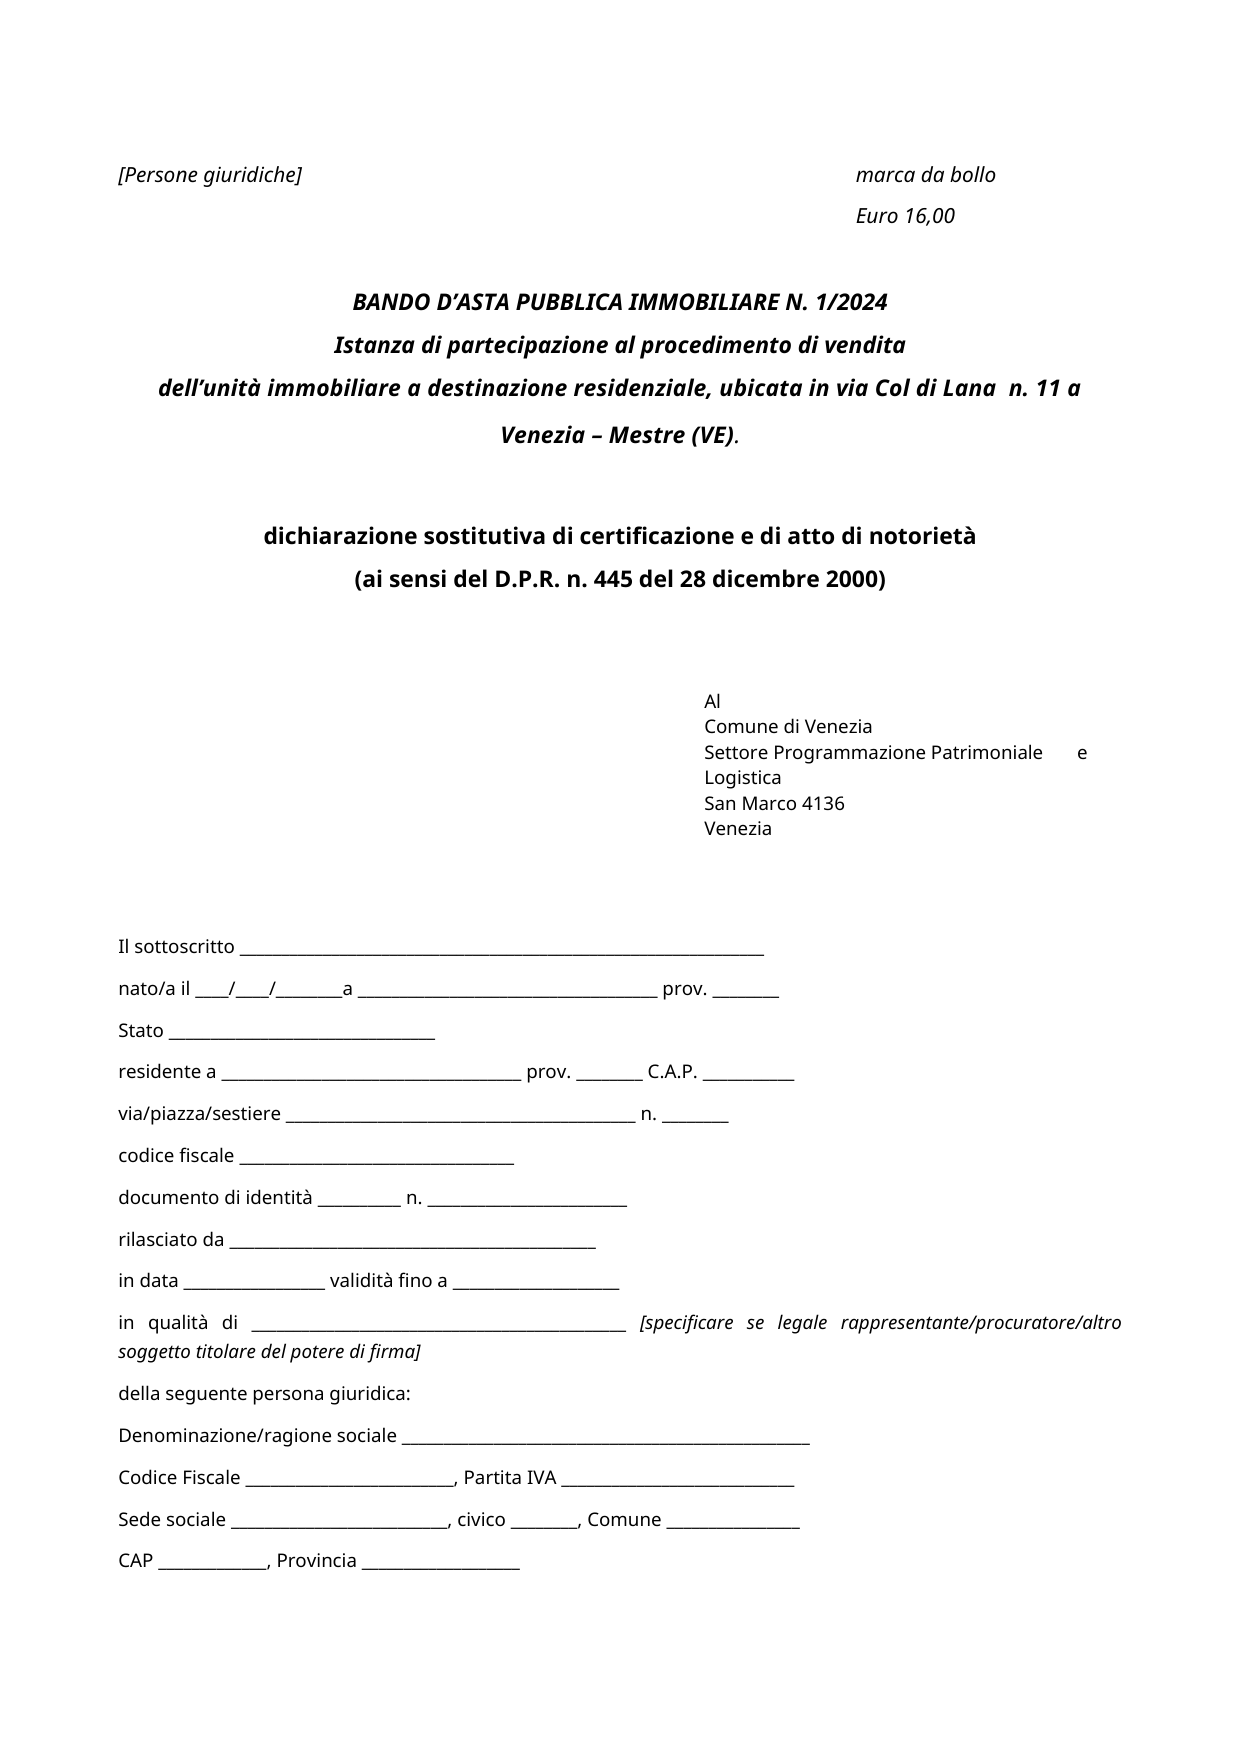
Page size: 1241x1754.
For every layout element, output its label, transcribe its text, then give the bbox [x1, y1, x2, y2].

text Settore Programmazione Patrimoniale e Logistica [118, 739, 1122, 790]
text [Persone giuridiche] marca da bollo [118, 160, 1122, 188]
text via/piazza/sestiere __________________________________________ n. ________ [118, 1101, 1122, 1126]
text dell’unità immobiliare a destinazione residenziale, ubicata in via Col di Lana n. 11 a Venezia – Mestre (VE). [118, 372, 1122, 450]
text Il sottoscritto _______________________________________________________________ [118, 933, 1122, 959]
text (ai sensi del D.P.R. n. 445 del 28 dicembre 2000) [118, 563, 1122, 594]
text codice fiscale _________________________________ [118, 1142, 1122, 1168]
text Denominazione/ragione sociale _________________________________________________ [118, 1422, 1122, 1448]
text in data _________________ validità fino a ____________________ [118, 1268, 1122, 1293]
text in qualità di _____________________________________________ [specificare se legale rappresentante/procuratore/altro soggetto titolare del potere di firma] [118, 1309, 1122, 1364]
text Stato ________________________________ [118, 1017, 1122, 1043]
text Sede sociale __________________________, civico ________, Comune ________________ [118, 1506, 1122, 1531]
text documento di identità __________ n. ________________________ [118, 1184, 1122, 1210]
text Istanza di partecipazione al procedimento di vendita [118, 329, 1122, 360]
text Codice Fiscale _________________________, Partita IVA ____________________________ [118, 1464, 1122, 1489]
text Venezia [118, 816, 1122, 841]
text San Marco 4136 [118, 790, 1122, 816]
text dichiarazione sostitutiva di certificazione e di atto di notorietà [118, 520, 1122, 552]
text CAP _____________, Provincia ___________________ [118, 1548, 1122, 1573]
text rilasciato da ____________________________________________ [118, 1226, 1122, 1251]
text della seguente persona giuridica: [118, 1381, 1122, 1406]
text BANDO D’ASTA PUBBLICA IMMOBILIARE N. 1/2024 [118, 286, 1122, 317]
text residente a ____________________________________ prov. ________ C.A.P. ___________ [118, 1059, 1122, 1084]
text Al [118, 688, 1122, 714]
text Euro 16,00 [118, 201, 1122, 229]
text Comune di Venezia [118, 714, 1122, 739]
text nato/a il ____/____/________a ____________________________________ prov. ________ [118, 975, 1122, 1001]
